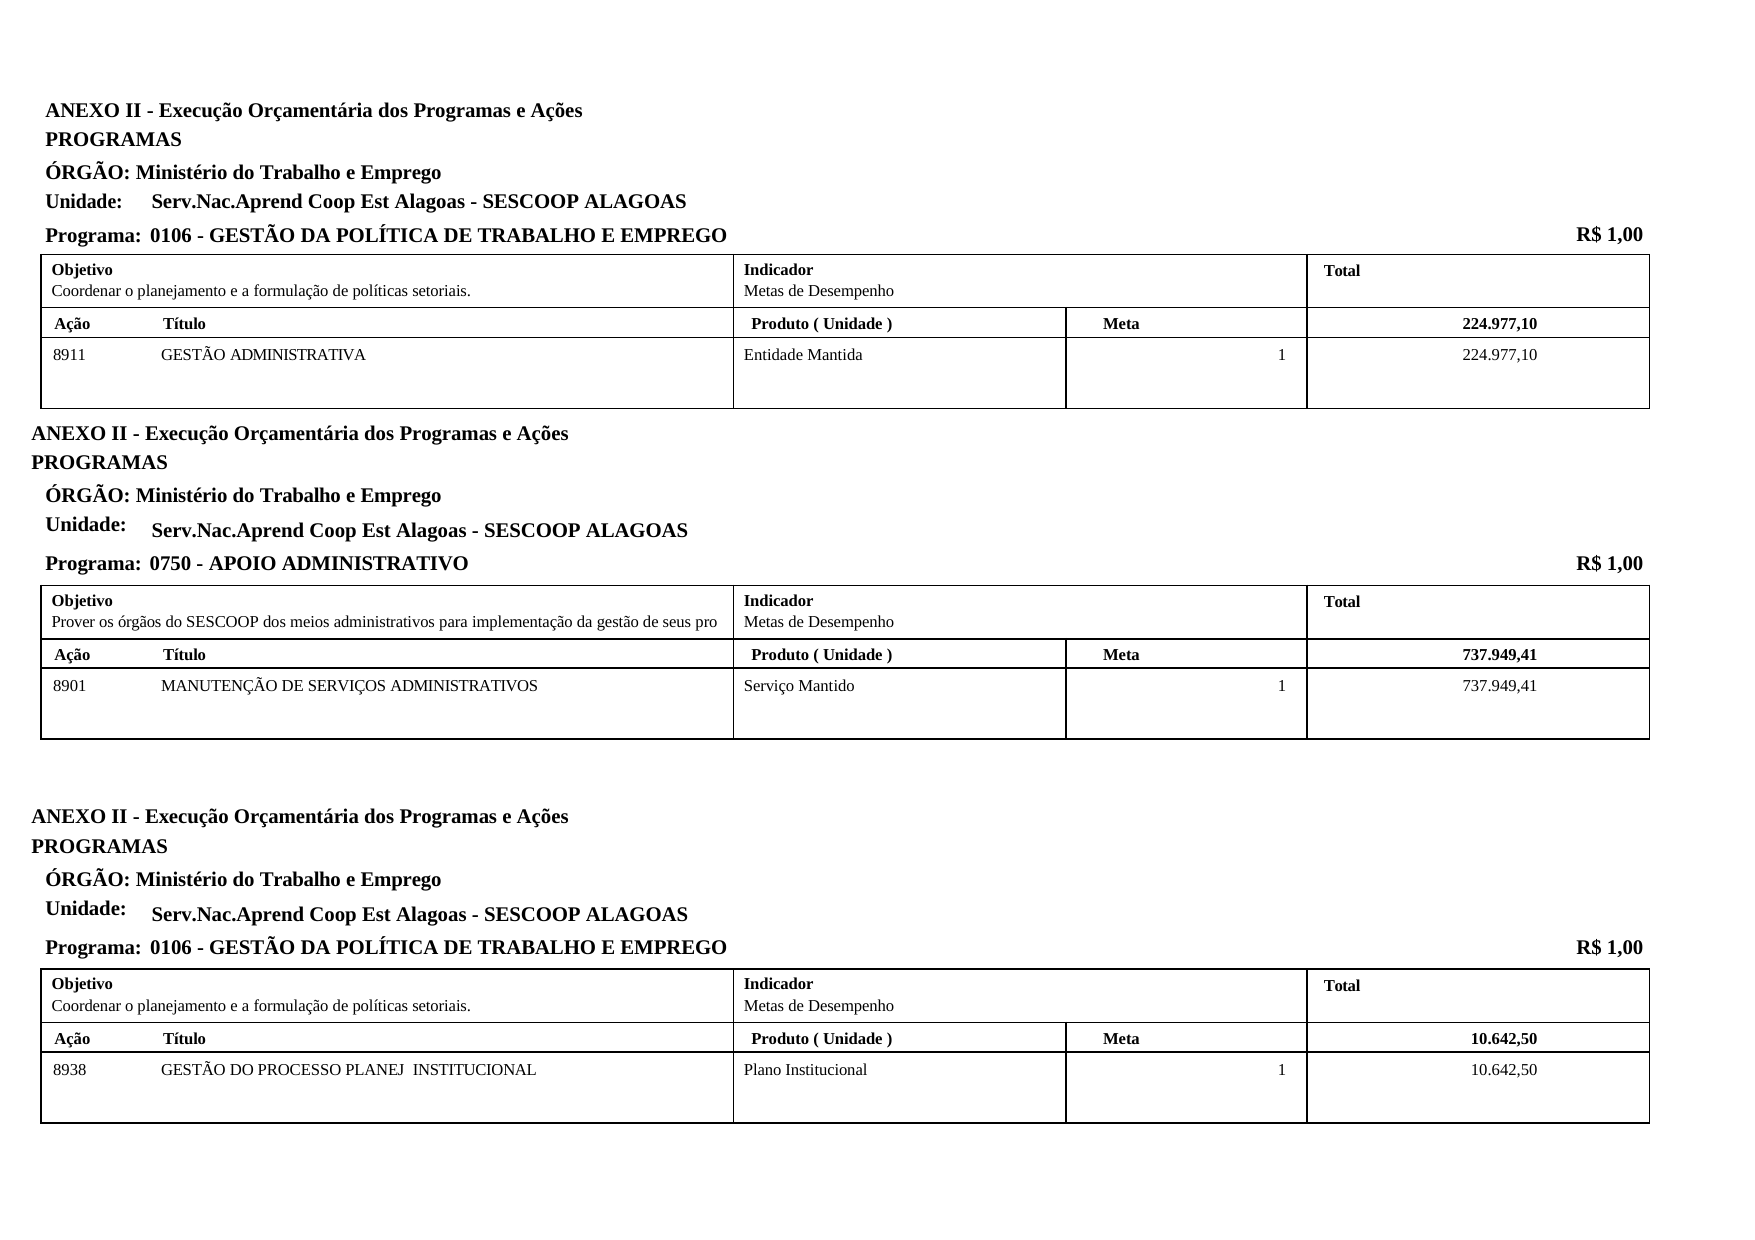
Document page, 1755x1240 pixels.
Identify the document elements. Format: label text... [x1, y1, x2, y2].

table_cell 10.642,50 [1308, 1023, 1649, 1051]
table_header Indicador Metas de Desempenho [734, 255, 1306, 307]
table_header Total [1308, 970, 1649, 1022]
table_cell 1 [1067, 1053, 1306, 1122]
table_cell Ação Título [42, 1023, 733, 1051]
table_cell Serviço Mantido [734, 669, 1065, 738]
table_header Indicador Metas de Desempenho [734, 970, 1306, 1022]
table_header Total [1308, 586, 1649, 638]
text Programa: 0750 - APOIO ADMINISTRATIVO R$ 1,00 [45, 551, 1660, 575]
table_cell 737.949,41 [1308, 640, 1649, 667]
table_cell Produto ( Unidade ) [734, 1023, 1065, 1051]
table_cell Ação Título [42, 308, 733, 336]
table_header Objetivo Coordenar o planejamento e a formulação de políticas setoriais. [42, 255, 733, 307]
table_header Indicador Metas de Desempenho [734, 586, 1306, 638]
text ANEXO II - Execução Orçamentária dos Programas e Ações PROGRAMAS [31, 421, 710, 474]
table_cell Produto ( Unidade ) [734, 308, 1065, 336]
table_cell Entidade Mantida [734, 338, 1065, 407]
table_cell Plano Institucional [734, 1053, 1065, 1122]
text Unidade: [45, 896, 127, 920]
table_cell 737.949,41 [1308, 669, 1649, 738]
text ÓRGÃO: Ministério do Trabalho e Emprego [45, 483, 1660, 507]
table_cell 224.977,10 [1308, 338, 1649, 407]
table_cell 8938 GESTÃO DO PROCESSO PLANEJ INSTITUCIONAL [42, 1053, 733, 1122]
table_header Objetivo Coordenar o planejamento e a formulação de políticas setoriais. [42, 970, 733, 1022]
table_cell 8901 MANUTENÇÃO DE SERVIÇOS ADMINISTRATIVOS [42, 669, 733, 738]
table_header Total [1308, 255, 1649, 307]
text Programa: 0106 - GESTÃO DA POLÍTICA DE TRABALHO E EMPREGO R$ 1,00 [45, 935, 1660, 959]
table_cell 1 [1067, 669, 1306, 738]
table_header Objetivo Prover os órgãos do SESCOOP dos meios administrativos para implementação da gestão de seus pro [42, 586, 733, 638]
text ANEXO II - Execução Orçamentária dos Programas e Ações PROGRAMAS [31, 804, 710, 858]
table_cell 1 [1067, 338, 1306, 407]
table_cell 224.977,10 [1308, 308, 1649, 336]
table_cell Ação Título [42, 640, 733, 667]
table_cell Produto ( Unidade ) [734, 640, 1065, 667]
table_cell Meta [1067, 1023, 1306, 1051]
table_cell Meta [1067, 308, 1306, 336]
text Serv.Nac.Aprend Coop Est Alagoas - SESCOOP ALAGOAS [151, 902, 1660, 926]
table_cell 10.642,50 [1308, 1053, 1649, 1122]
table_cell Meta [1067, 640, 1306, 667]
text ÓRGÃO: Ministério do Trabalho e Emprego [45, 866, 1660, 891]
text Unidade: [45, 512, 127, 536]
text Serv.Nac.Aprend Coop Est Alagoas - SESCOOP ALAGOAS [151, 518, 1660, 542]
table_cell 8911 GESTÃO ADMINISTRATIVA [42, 338, 733, 407]
